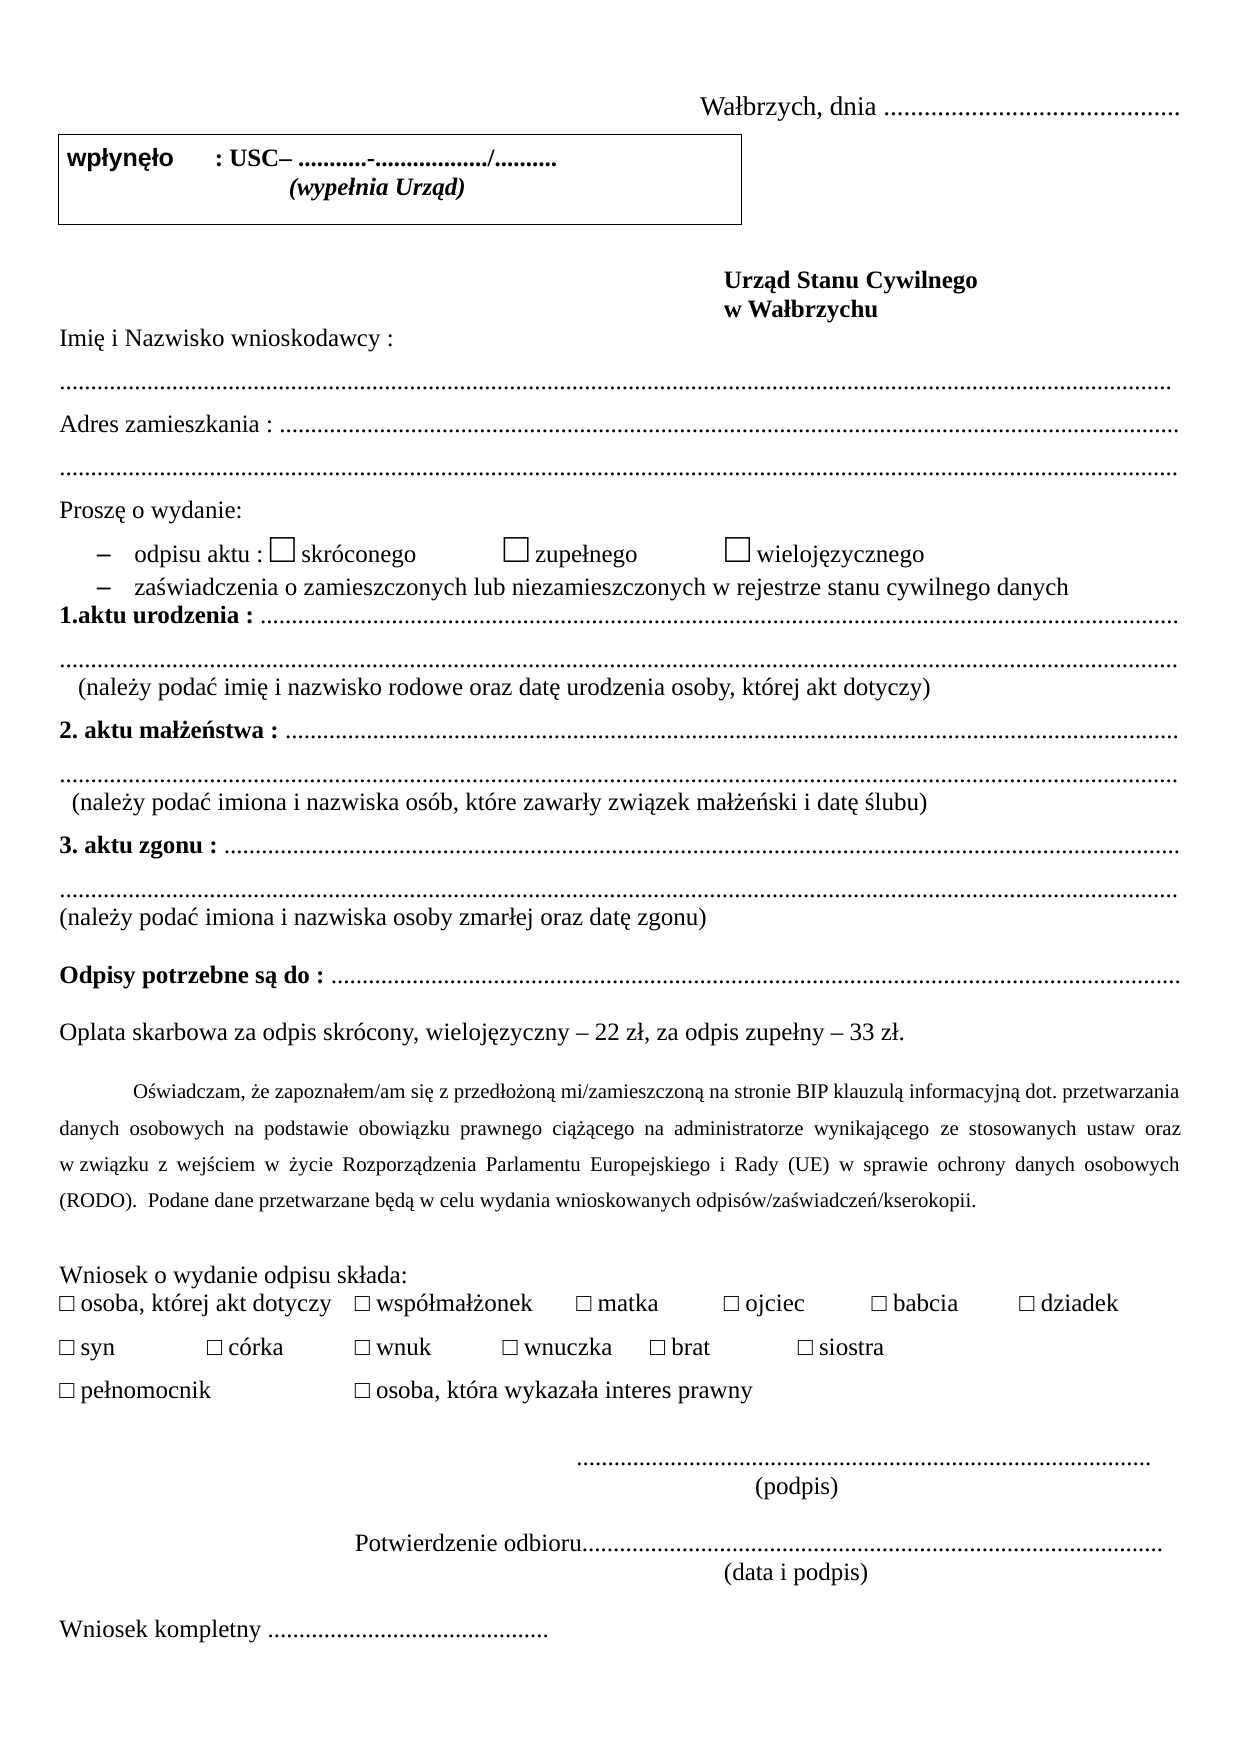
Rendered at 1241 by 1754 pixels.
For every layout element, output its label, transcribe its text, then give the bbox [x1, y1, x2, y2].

text 3. aktu zgonu : ......................................................................................................................................................... [59, 831, 1181, 859]
text 1.aktu urodzenia : ................................................................................................................................................... [59, 601, 1181, 629]
text ................................................................................................................................................................................... [59, 452, 1181, 481]
text (należy podać imię i nazwisko rodowe oraz datę urodzenia osoby, której akt dotyczy) [59, 672, 1181, 701]
text (wypełnia Urząd) [67, 172, 732, 201]
text Potwierdzenie odbioru............................................................................................. [59, 1528, 1181, 1557]
text (data i podpis) [59, 1557, 1190, 1586]
text ................................................................................................................................................................................... [59, 874, 1181, 902]
text Wałbrzych, dnia ............................................ [59, 90, 1181, 121]
text Proszę o wydanie: [59, 495, 1181, 524]
text Imię i Nazwisko wnioskodawcy : [59, 323, 1181, 351]
text (należy podać imiona i nazwiska osoby zmarłej oraz datę zgonu) [59, 902, 1181, 931]
text Urząd Stanu Cywilnego [59, 265, 1181, 294]
text Odpisy potrzebne są do : ........................................................................................................................................ [59, 960, 1181, 989]
text Oplata skarbowa za odpis skrócony, wielojęzyczny – 22 zł, za odpis zupełny – 33 zł. [59, 1017, 1181, 1046]
list odpisu aktu : □ skróconego □ zupełnego □ wielojęzycznego [97, 524, 1181, 572]
text Wniosek kompletny ............................................. [59, 1614, 1181, 1643]
list zaświadczenia o zamieszczonych lub niezamieszczonych w rejestrze stanu cywilnego danych [97, 572, 1181, 601]
text Wniosek o wydanie odpisu składa: [59, 1260, 1181, 1288]
text (podpis) [59, 1471, 1181, 1499]
text ................................................................................................................................................................................... [59, 644, 1181, 672]
text wpłynęło : USC– ...........-................../.......... [67, 143, 732, 172]
text Oświadczam, że zapoznałem/am się z przedłożoną mi/zamieszczoną na stronie BIP klauzulą informacyjną dot. przetwarzania danych osobowych na podstawie obowiązku prawnego ciążącego na administratorze wynikającego ze stosowanych ustaw oraz w związku z wejściem w życie Rozporządzenia Parlamentu Europejskiego i Rady (UE) w sprawie ochrony danych osobowych (RODO). Podane dane przetwarzane będą w celu wydania wnioskowanych odpisów/zaświadczeń/kserokopii. [59, 1075, 1181, 1212]
text .................................................................................................................................................................................. [59, 366, 1181, 394]
text Adres zamieszkania : ................................................................................................................................................ [59, 409, 1181, 438]
text □ pełnomocnik □ osoba, która wykazała interes prawny [59, 1375, 1181, 1403]
text (należy podać imiona i nazwiska osób, które zawarły związek małżeński i datę ślubu) [59, 787, 1181, 816]
text □ osoba, której akt dotyczy □ współmałżonek □ matka □ ojciec □ babcia □ dziadek [59, 1288, 1181, 1317]
text ............................................................................................ [59, 1442, 1181, 1471]
text ................................................................................................................................................................................... [59, 759, 1181, 787]
text □ syn □ córka □ wnuk □ wnuczka □ brat □ siostra [59, 1332, 1181, 1360]
text 2. aktu małżeństwa : ............................................................................................................................................... [59, 716, 1181, 744]
text w Wałbrzychu [59, 294, 1181, 323]
